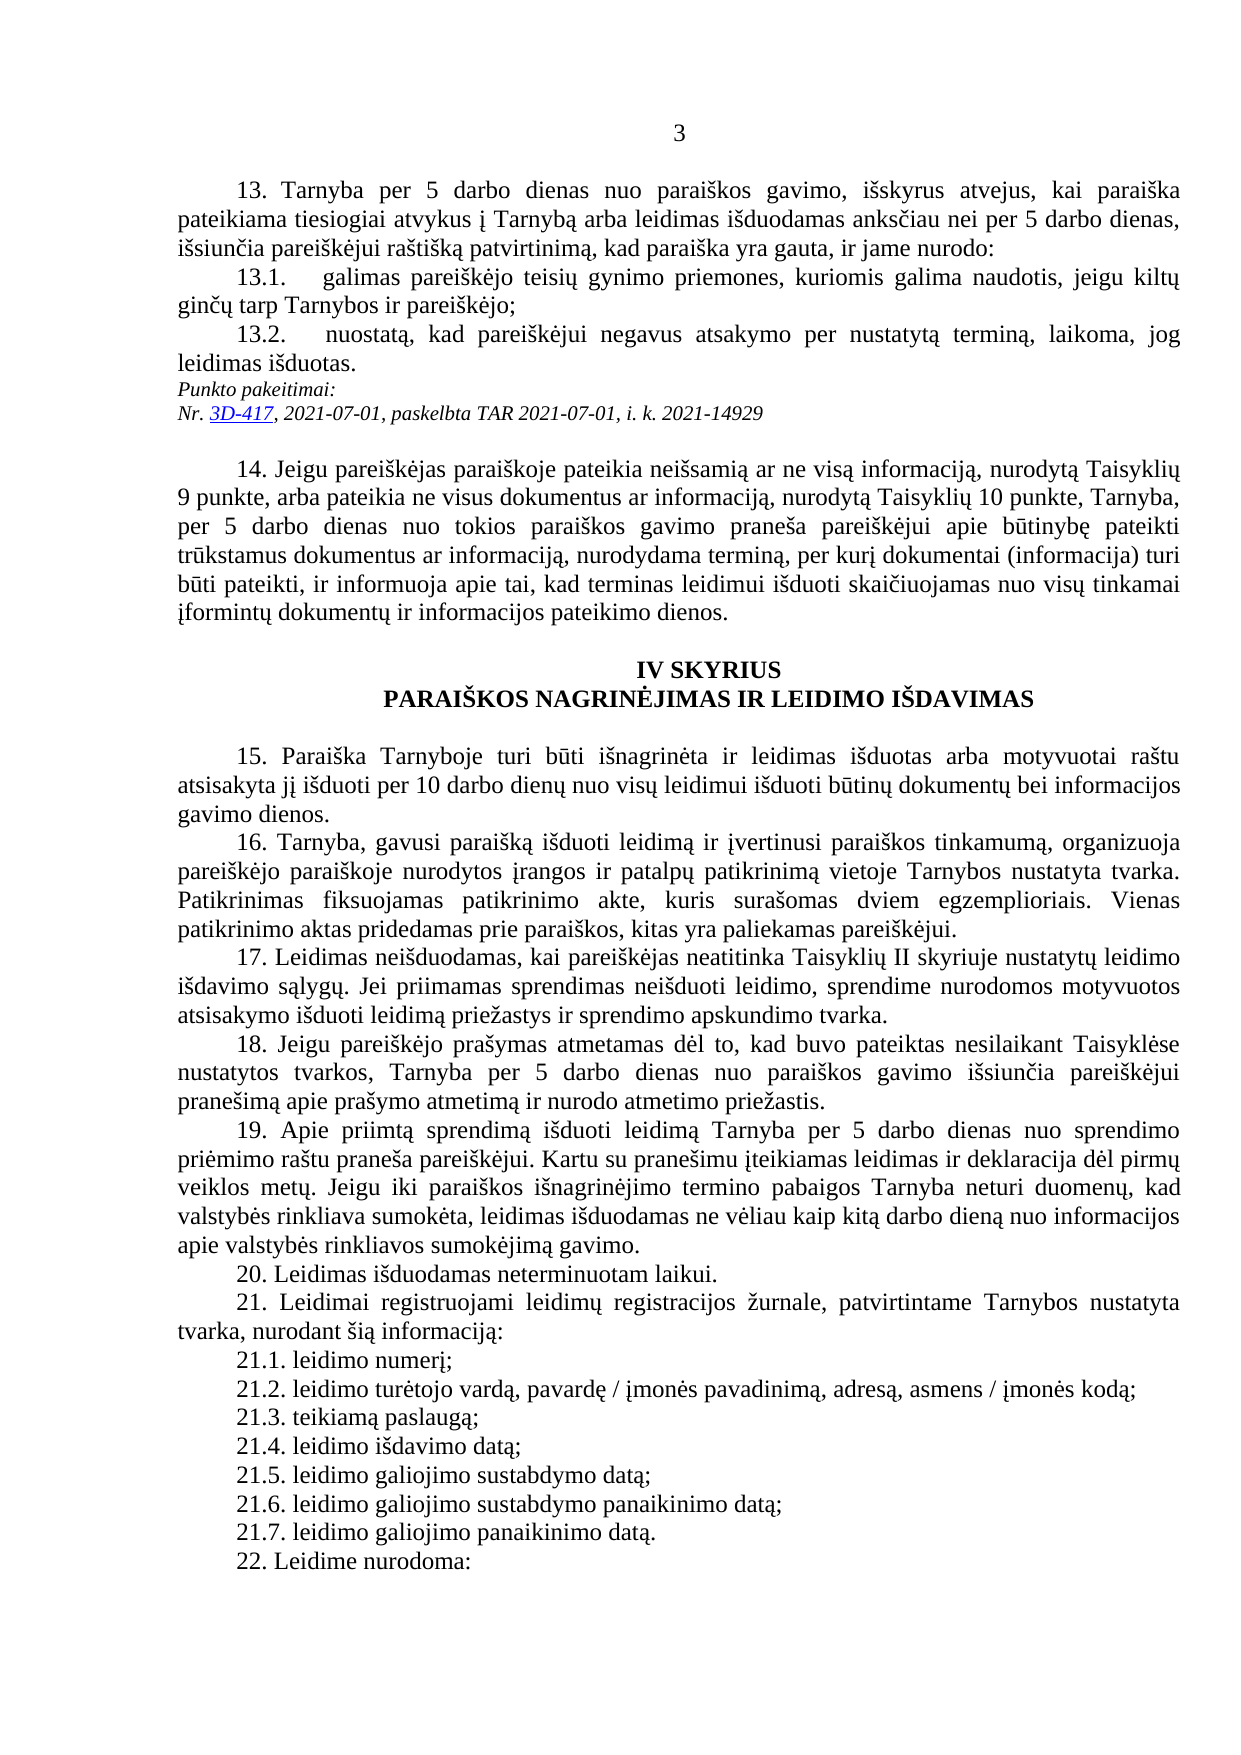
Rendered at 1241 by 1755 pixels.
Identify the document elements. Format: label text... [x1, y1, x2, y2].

text 21.5. leidimo galiojimo sustabdymo datą; [177, 1460, 1181, 1489]
text 16. Tarnyba, gavusi paraišką išduoti leidimą ir įvertinusi paraiškos tinkamumą, organizuoja pareiškėjo paraiškoje nurodytos įrangos ir patalpų patikrinimą vietoje Tarnybos nustatyta tvarka. Patikrinimas fiksuojamas patikrinimo akte, kuris surašomas dviem egzemplioriais. Vienas patikrinimo aktas pridedamas prie paraiškos, kitas yra paliekamas pareiškėjui. [177, 827, 1181, 942]
text 21.4. leidimo išdavimo datą; [177, 1431, 1181, 1460]
text IV SKYRIUS [177, 655, 1181, 684]
text 15. Paraiška Tarnyboje turi būti išnagrinėta ir leidimas išduotas arba motyvuotai raštu atsisakyta jį išduoti per 10 darbo dienų nuo visų leidimui išduoti būtinų dokumentų bei informacijos gavimo dienos. [177, 741, 1181, 827]
text 17. Leidimas neišduodamas, kai pareiškėjas neatitinka Taisyklių II skyriuje nustatytų leidimo išdavimo sąlygų. Jei priimamas sprendimas neišduoti leidimo, sprendime nurodomos motyvuotos atsisakymo išduoti leidimą priežastys ir sprendimo apskundimo tvarka. [177, 942, 1181, 1029]
text 21.2. leidimo turėtojo vardą, pavardę / įmonės pavadinimą, adresą, asmens / įmonės kodą; [177, 1374, 1181, 1402]
text Nr. 3D-417, 2021-07-01, paskelbta TAR 2021-07-01, i. k. 2021-14929 [177, 401, 1181, 425]
text 19. Apie priimtą sprendimą išduoti leidimą Tarnyba per 5 darbo dienas nuo sprendimo priėmimo raštu praneša pareiškėjui. Kartu su pranešimu įteikiamas leidimas ir deklaracija dėl pirmų veiklos metų. Jeigu iki paraiškos išnagrinėjimo termino pabaigos Tarnyba neturi duomenų, kad valstybės rinkliava sumokėta, leidimas išduodamas ne vėliau kaip kitą darbo dieną nuo informacijos apie valstybės rinkliavos sumokėjimą gavimo. [177, 1115, 1181, 1259]
text 18. Jeigu pareiškėjo prašymas atmetamas dėl to, kad buvo pateiktas nesilaikant Taisyklėse nustatytos tvarkos, Tarnyba per 5 darbo dienas nuo paraiškos gavimo išsiunčia pareiškėjui pranešimą apie prašymo atmetimą ir nurodo atmetimo priežastis. [177, 1029, 1181, 1115]
text 22. Leidime nurodoma: [177, 1546, 1181, 1575]
text 21. Leidimai registruojami leidimų registracijos žurnale, patvirtintame Tarnybos nustatyta tvarka, nurodant šią informaciją: [177, 1287, 1181, 1345]
text 13. Tarnyba per 5 darbo dienas nuo paraiškos gavimo, išskyrus atvejus, kai paraiška pateikiama tiesiogiai atvykus į Tarnybą arba leidimas išduodamas anksčiau nei per 5 darbo dienas, išsiunčia pareiškėjui raštišką patvirtinimą, kad paraiška yra gauta, ir jame nurodo: [177, 176, 1181, 262]
text 21.6. leidimo galiojimo sustabdymo panaikinimo datą; [177, 1489, 1181, 1517]
text 13.1. galimas pareiškėjo teisių gynimo priemones, kuriomis galima naudotis, jeigu kiltų ginčų tarp Tarnybos ir pareiškėjo; [177, 262, 1181, 319]
text Punkto pakeitimai: [177, 377, 1181, 401]
text 20. Leidimas išduodamas neterminuotam laikui. [177, 1259, 1181, 1287]
text 14. Jeigu pareiškėjas paraiškoje pateikia neišsamią ar ne visą informaciją, nurodytą Taisyklių 9 punkte, arba pateikia ne visus dokumentus ar informaciją, nurodytą Taisyklių 10 punkte, Tarnyba, per 5 darbo dienas nuo tokios paraiškos gavimo praneša pareiškėjui apie būtinybę pateikti trūkstamus dokumentus ar informaciją, nurodydama terminą, per kurį dokumentai (informacija) turi būti pateikti, ir informuoja apie tai, kad terminas leidimui išduoti skaičiuojamas nuo visų tinkamai įformintų dokumentų ir informacijos pateikimo dienos. [177, 454, 1181, 626]
text 21.3. teikiamą paslaugą; [177, 1402, 1181, 1431]
text 21.1. leidimo numerį; [177, 1345, 1181, 1374]
text 21.7. leidimo galiojimo panaikinimo datą. [177, 1517, 1181, 1546]
text 13.2. nuostatą, kad pareiškėjui negavus atsakymo per nustatytą terminą, laikoma, jog leidimas išduotas. [177, 319, 1181, 377]
text PARAIŠKOS NAGRINĖJIMAS IR LEIDIMO IŠDAVIMAS [177, 684, 1181, 712]
